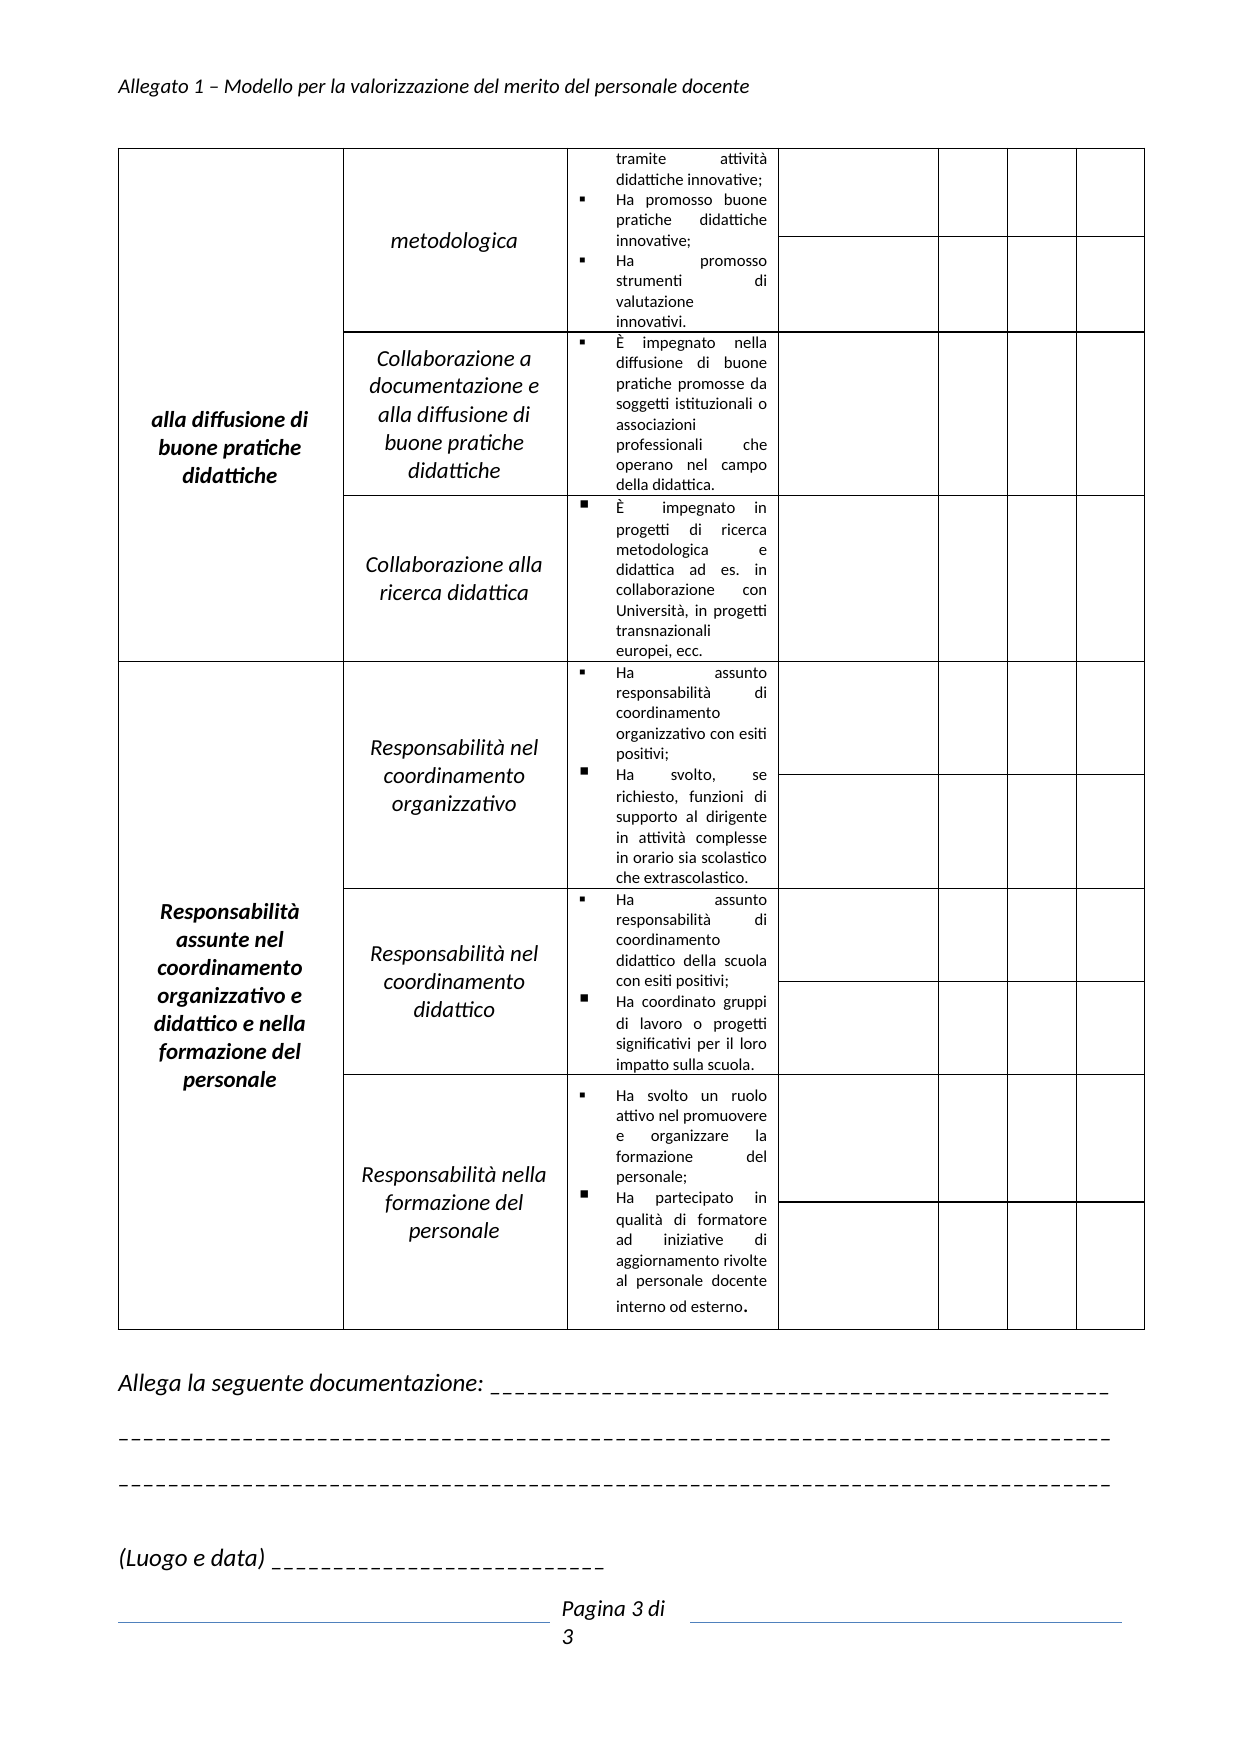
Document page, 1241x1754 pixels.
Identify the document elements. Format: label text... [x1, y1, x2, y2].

table_cell Ha assunto responsabilità di coordinamento didattico della scuola con esiti positivi; Ha coordinato gruppi di lavoro o progetti significativi per il loro impatto sulla scuola. [568, 889, 778, 1074]
table_cell [939, 889, 1007, 981]
table_cell [939, 237, 1007, 331]
table_cell [939, 775, 1007, 888]
table_cell Responsabilità nel coordinamento organizzativo [344, 662, 567, 888]
table_cell Responsabilità nella formazione del personale [344, 1075, 567, 1329]
table_cell [779, 662, 938, 774]
table_cell [779, 775, 938, 888]
table_cell [1077, 982, 1144, 1074]
table_cell Collaborazione a documentazione e alla diffusione di buone pratiche didattiche [344, 333, 567, 495]
table_cell [1008, 662, 1076, 774]
table_cell [939, 149, 1007, 236]
table_cell metodologica [344, 149, 567, 331]
table_cell [779, 496, 938, 661]
table_cell [779, 982, 938, 1074]
table_cell alla diffusione di buone pratiche didattiche [119, 149, 343, 661]
text Allega la seguente documentazione: __________________________________________________ [118, 1367, 1122, 1398]
table_cell [779, 1075, 938, 1201]
table_cell [1077, 149, 1144, 236]
table_cell [779, 333, 938, 495]
table_cell [779, 1203, 938, 1329]
table_cell Ha svolto un ruolo attivo nel promuovere e organizzare la formazione del personale; Ha partecipato in qualità di formatore ad iniziative di aggiornamento rivolte al personale docente interno od esterno. [568, 1075, 778, 1329]
table_cell [939, 333, 1007, 495]
table_cell [1077, 237, 1144, 331]
table_cell [1008, 1203, 1076, 1329]
table_cell [1008, 496, 1076, 661]
table_cell [1077, 333, 1144, 495]
table_cell [1077, 1203, 1144, 1329]
text (Luogo e data) ___________________________ [118, 1542, 1122, 1572]
table_cell [1077, 889, 1144, 981]
table_cell È impegnato in progetti di ricerca metodologica e didattica ad es. in collaborazione con Università, in progetti transnazionali europei, ecc. [568, 496, 778, 661]
table_cell [1077, 775, 1144, 888]
table_cell [939, 496, 1007, 661]
text ________________________________________________________________________________ [118, 1459, 1122, 1489]
table_cell [1008, 237, 1076, 331]
table_cell Utilizza sistematicamente le TIC nell’insegnamento della disciplina tramite attività didattiche innovative; Ha promosso buone pratiche didattiche innovative; Ha promosso strumenti di valutazione innovativi. [568, 149, 778, 331]
table_cell [939, 982, 1007, 1074]
table_cell È impegnato nella diffusione di buone pratiche promosse da soggetti istituzionali o associazioni professionali che operano nel campo della didattica. [568, 333, 778, 495]
table_cell [1008, 775, 1076, 888]
table_cell [1008, 1075, 1076, 1201]
table_cell [939, 1203, 1007, 1329]
table_cell Ha assunto responsabilità di coordinamento organizzativo con esiti positivi; Ha svolto, se richiesto, funzioni di supporto al dirigente in attività complesse in orario sia scolastico che extrascolastico. [568, 662, 778, 888]
table_cell [939, 1075, 1007, 1201]
table_cell [779, 237, 938, 331]
table_cell Collaborazione alla ricerca didattica [344, 496, 567, 661]
table_cell [779, 149, 938, 236]
table_cell Responsabilità nel coordinamento didattico [344, 889, 567, 1074]
table_cell [1008, 149, 1076, 236]
table_cell [1008, 982, 1076, 1074]
table_cell [1077, 662, 1144, 774]
table_cell [939, 662, 1007, 774]
table_cell [1077, 496, 1144, 661]
table_cell [1008, 889, 1076, 981]
text ________________________________________________________________________________ [118, 1413, 1122, 1443]
table_cell [1077, 1075, 1144, 1201]
table_cell [779, 889, 938, 981]
table_cell Responsabilità assunte nel coordinamento organizzativo e didattico e nella formazione del personale [119, 662, 343, 1329]
table_cell [1008, 333, 1076, 495]
